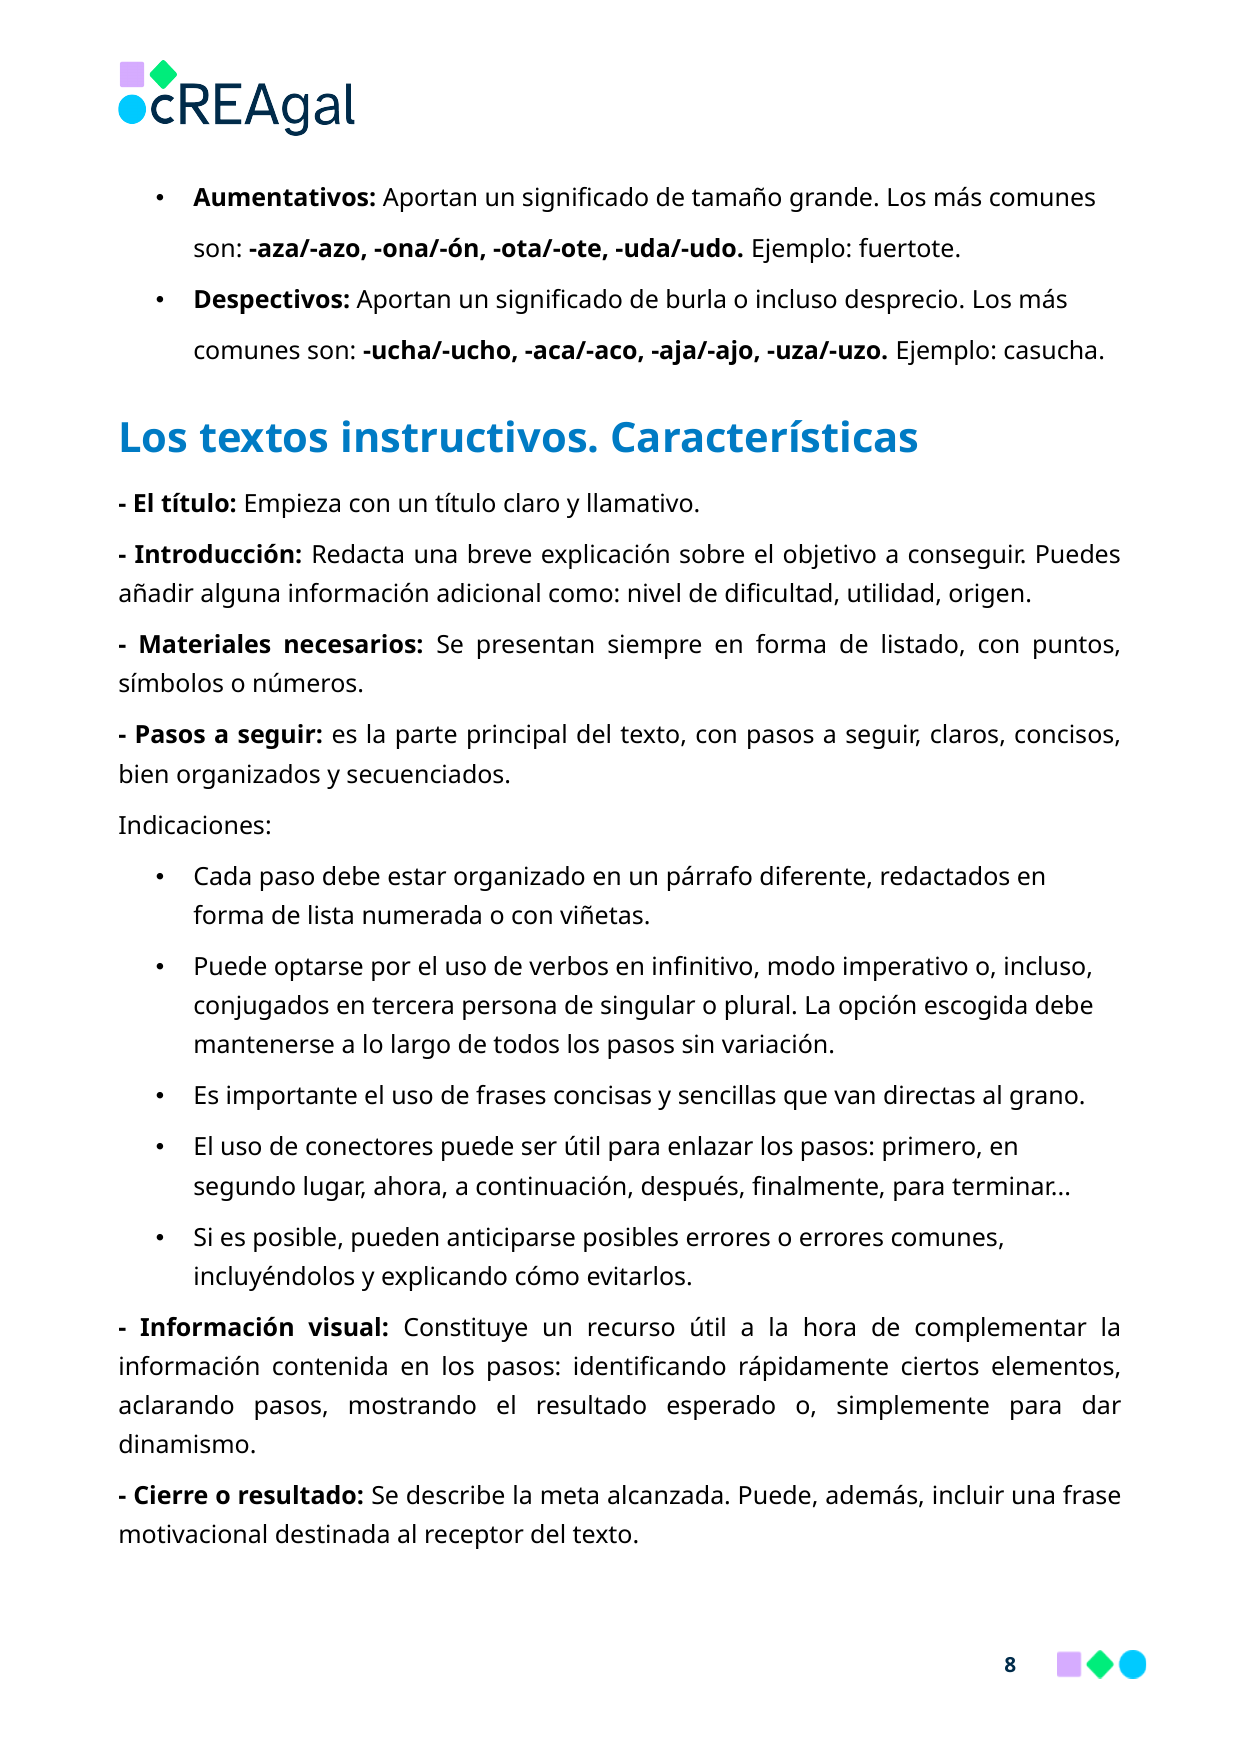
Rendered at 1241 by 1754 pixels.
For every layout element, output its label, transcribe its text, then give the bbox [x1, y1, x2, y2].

list Puede optarse por el uso de verbos en infinitivo, modo imperativo o, incluso, conjugados en tercera persona de singular o plural. La opción escogida debe mantenerse a lo largo de todos los pasos sin variación. [156, 949, 1122, 1061]
list El uso de conectores puede ser útil para enlazar los pasos: primero, en segundo lugar, ahora, a continuación, después, finalmente, para terminar... [156, 1129, 1122, 1202]
subtitle - Materiales necesarios: Se presentan siempre en forma de listado, con puntos, símbolos o números. [118, 627, 1122, 700]
picture [1057, 1650, 1130, 1679]
text Indicaciones: [118, 807, 1122, 841]
subtitle - El título: Empieza con un título claro y llamativo. [118, 486, 1122, 520]
subtitle - Pasos a seguir: es la parte principal del texto, con pasos a seguir, claros, concisos, bien organizados y secuenciados. [118, 717, 1122, 790]
picture [1137, 1650, 1147, 1661]
list Despectivos: Aportan un significado de burla o incluso desprecio. Los más comunes son: -ucha/-ucho, -aca/-aco, -aja/-ajo, -uza/-uzo. Ejemplo: casucha. [156, 281, 1122, 366]
subtitle - Información visual: Constituye un recurso útil a la hora de complementar la información contenida en los pasos: identificando rápidamente ciertos elementos, aclarando pasos, mostrando el resultado esperado o, simplemente para dar dinamismo. [118, 1309, 1122, 1461]
list Cada paso debe estar organizado en un párrafo diferente, redactados en forma de lista numerada o con viñetas. [156, 858, 1122, 932]
subtitle - Introducción: Redacta una breve explicación sobre el objetivo a conseguir. Puedes añadir alguna información adicional como: nivel de dificultad, utilidad, origen. [118, 537, 1122, 610]
list Si es posible, pueden anticiparse posibles errores o errores comunes, incluyéndolos y explicando cómo evitarlos. [156, 1219, 1122, 1292]
list Es importante el uso de frases concisas y sencillas que van directas al grano. [156, 1078, 1122, 1112]
subtitle - Cierre o resultado: Se describe la meta alcanzada. Puede, además, incluir una frase motivacional destinada al receptor del texto. [118, 1478, 1122, 1551]
picture [1136, 1667, 1147, 1679]
subtitle Los textos instructivos. Características [118, 408, 1122, 465]
list Aumentativos: Aportan un significado de tamaño grande. Los más comunes son: -aza/-azo, -ona/-ón, -ota/-ote, -uda/-udo. Ejemplo: fuertote. [156, 179, 1122, 264]
picture [118, 60, 355, 136]
